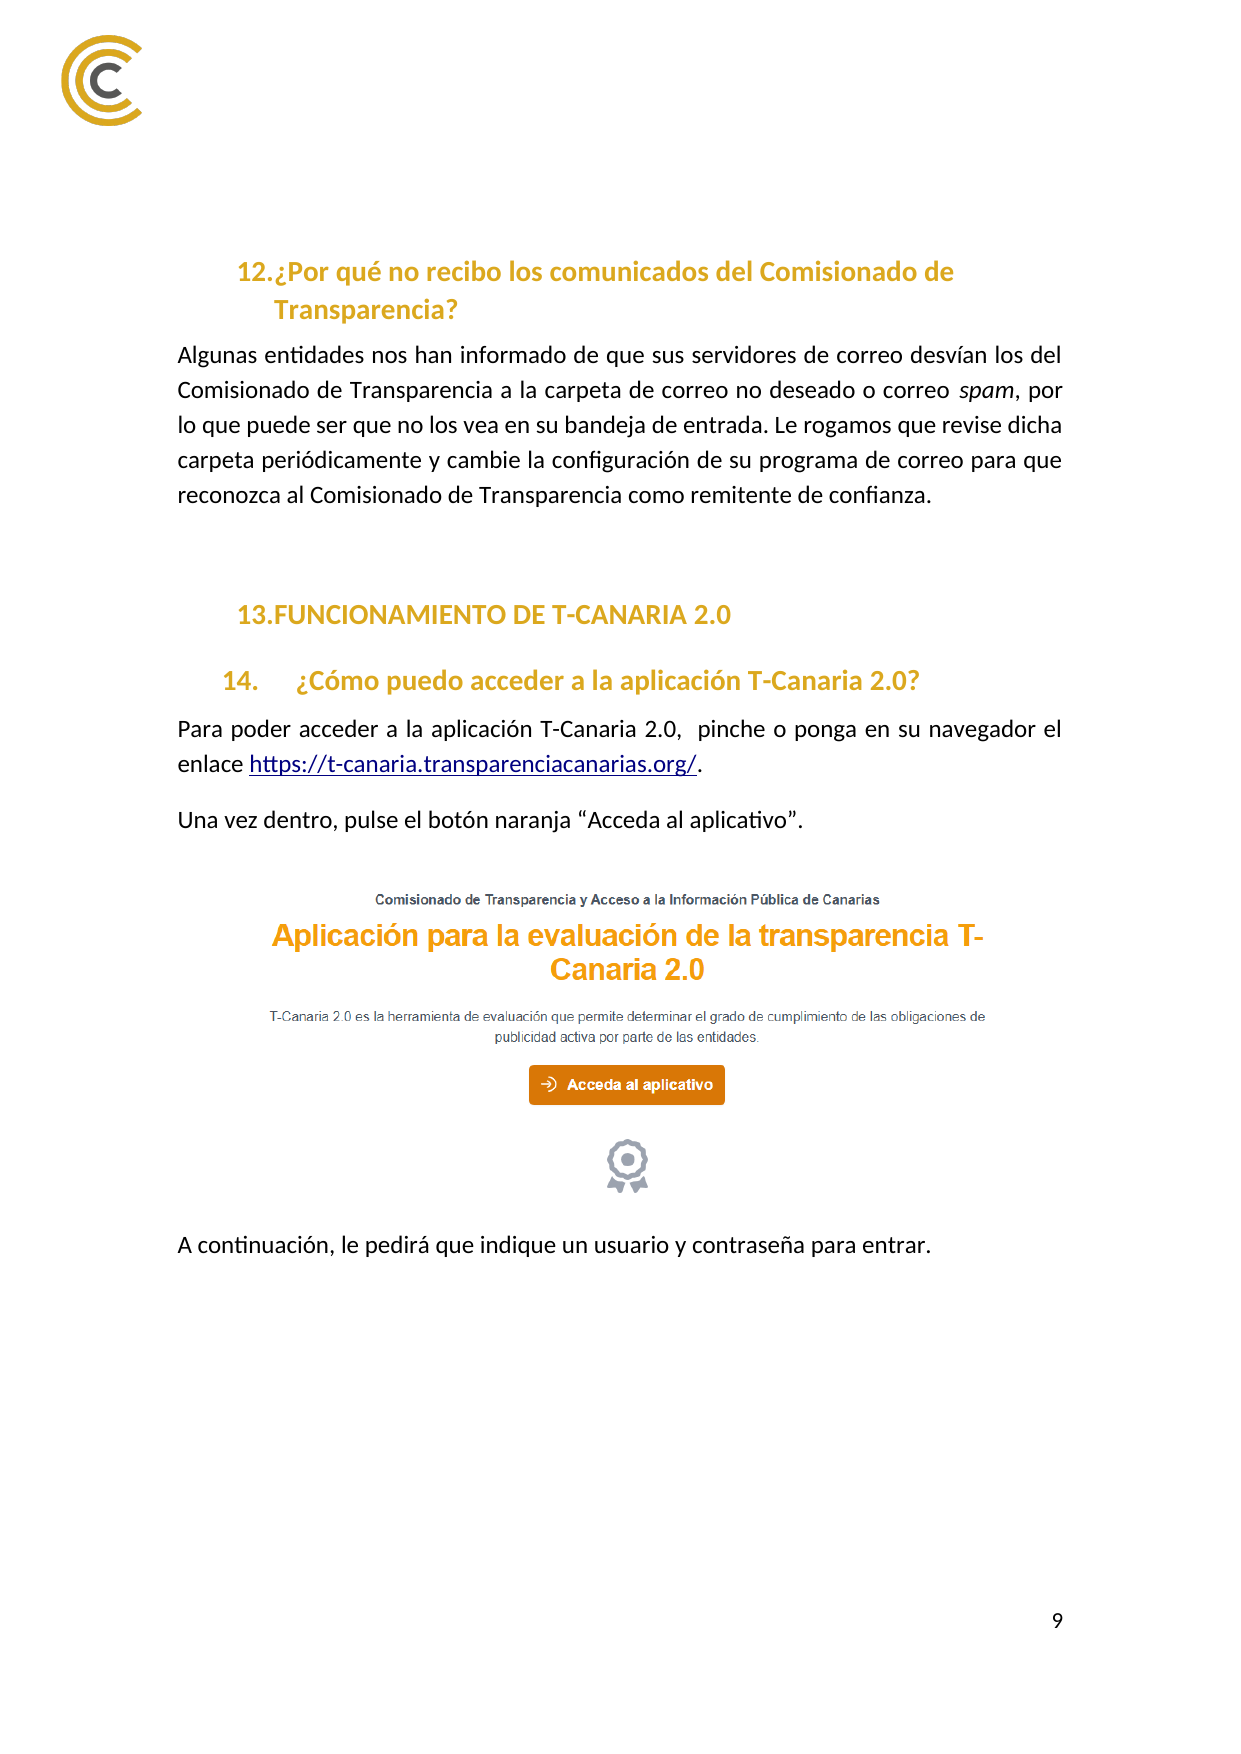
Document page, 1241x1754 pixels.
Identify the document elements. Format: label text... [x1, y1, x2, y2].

text Una vez dentro, pulse el botón naranja “Acceda al aplicativo”. [177, 804, 1063, 835]
text A continuación, le pedirá que indique un usuario y contraseña para entrar. [177, 1229, 1063, 1259]
subtitle ¿Cómo puedo acceder a la aplicación T-Canaria 2.0? [222, 662, 1063, 698]
subtitle ¿Por qué no recibo los comunicados del Comisionado de Transparencia? [236, 253, 1063, 326]
text Para poder acceder a la aplicación T-Canaria 2.0, pinche o ponga en su navegador el enlace https://t-canaria.transparenciacanarias.org/. [177, 713, 1063, 779]
subtitle FUNCIONAMIENTO DE T-CANARIA 2.0 [236, 596, 1063, 632]
text Algunas entidades nos han informado de que sus servidores de correo desvían los del Comisionado de Transparencia a la carpeta de correo no deseado o correo spam, por lo que puede ser que no los vea en su bandeja de entrada. Le rogamos que revise dicha carpeta periódicamente y cambie la configuración de su programa de correo para que reconozca al Comisionado de Transparencia como remitente de confianza. [177, 339, 1063, 510]
